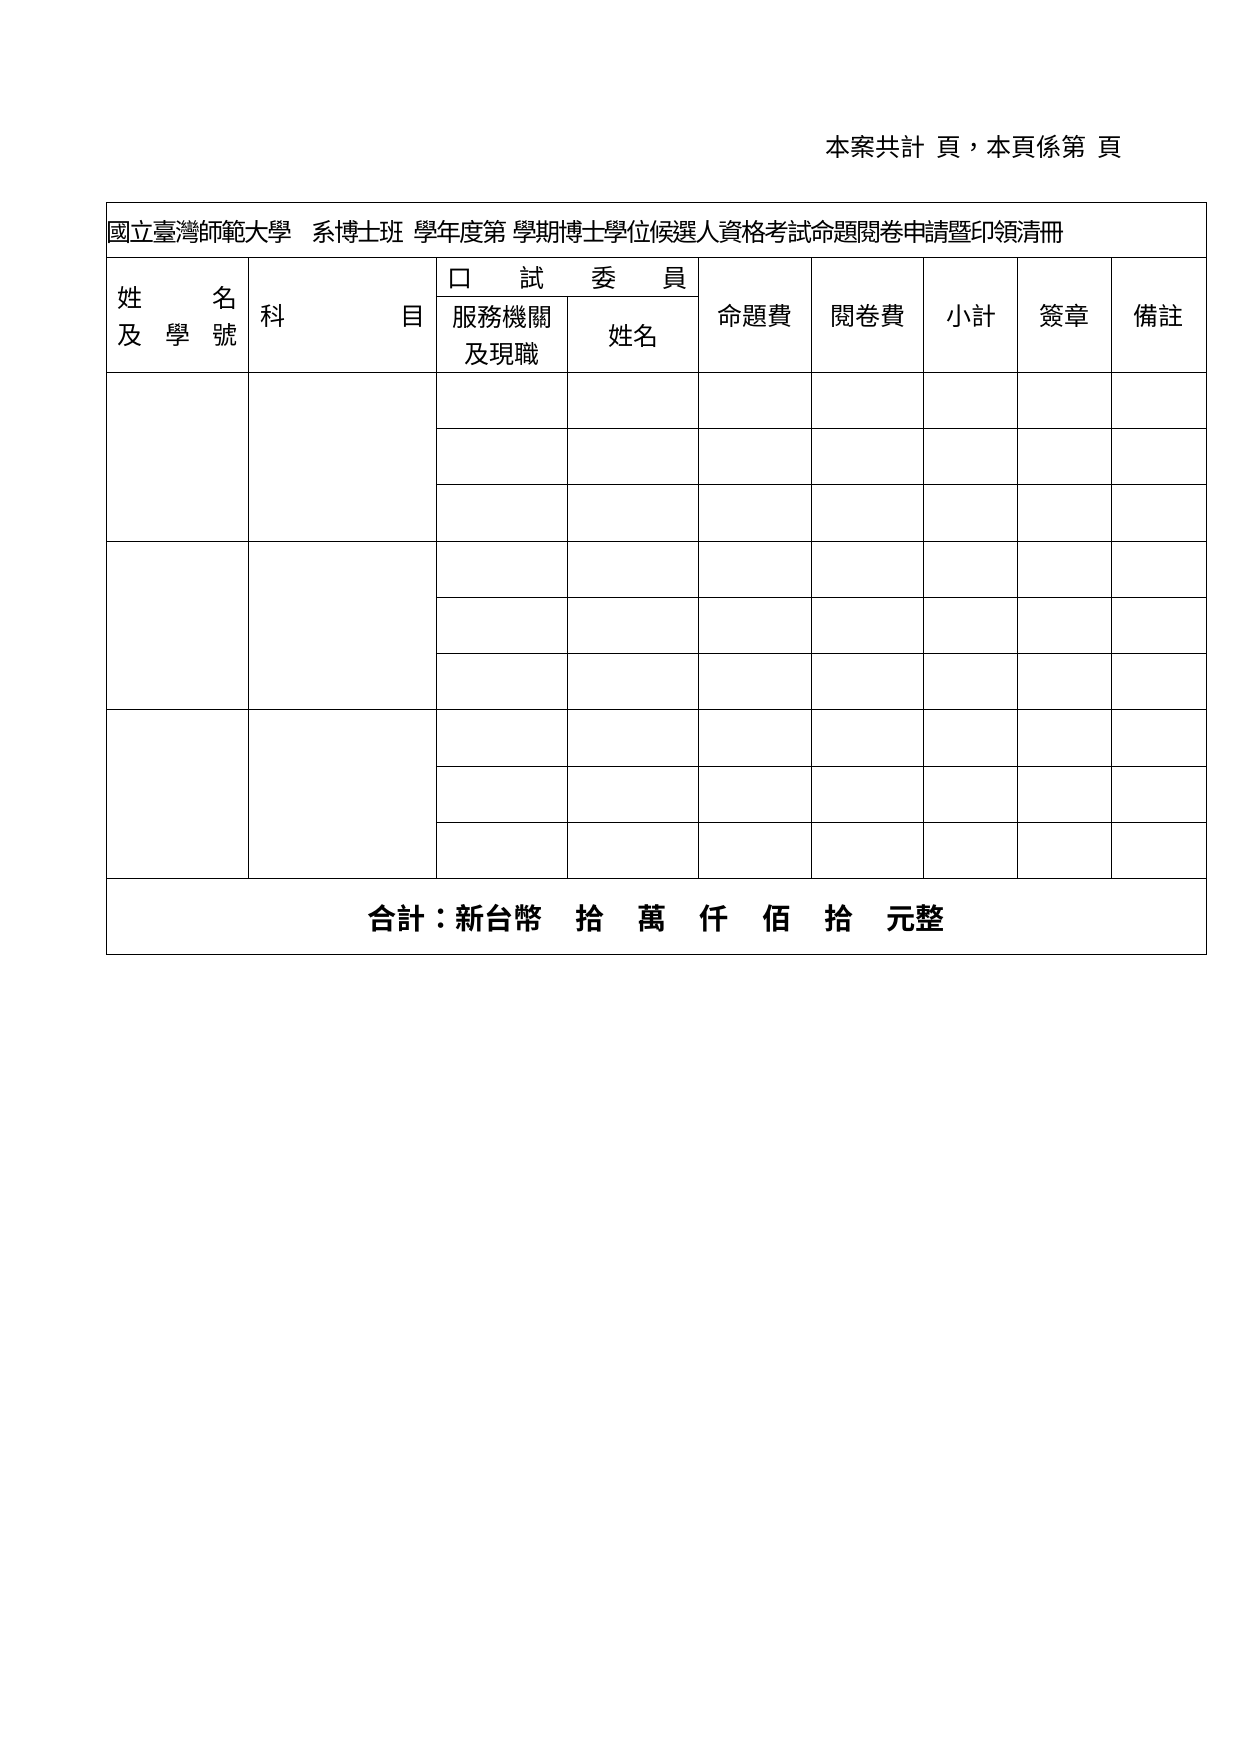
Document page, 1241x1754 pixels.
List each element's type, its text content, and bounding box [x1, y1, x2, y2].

table_cell [107, 542, 248, 709]
table_cell [699, 767, 811, 822]
table_cell [437, 767, 567, 822]
table_cell [437, 485, 567, 541]
table_cell [812, 598, 923, 653]
table_cell [249, 542, 436, 709]
table_cell [568, 429, 698, 484]
table_cell [437, 823, 567, 878]
table_cell [249, 373, 436, 541]
table_cell [1112, 485, 1206, 541]
table_cell 服務機關及現職 [437, 297, 567, 372]
table_cell 小計 [924, 258, 1017, 372]
table_cell [437, 654, 567, 709]
table_cell 合計：新台幣 拾 萬 仟 佰 拾 元整 [107, 879, 1206, 954]
table_cell [568, 598, 698, 653]
table_cell [1112, 429, 1206, 484]
table_cell 科目 [249, 258, 436, 372]
table_cell [699, 429, 811, 484]
table_cell [437, 542, 567, 597]
table_cell [699, 654, 811, 709]
table_cell [568, 823, 698, 878]
table_cell [1018, 767, 1111, 822]
table_cell 備註 [1112, 258, 1206, 372]
table_cell [812, 767, 923, 822]
table_cell [568, 485, 698, 541]
table_cell [924, 429, 1017, 484]
table_cell [107, 710, 248, 878]
table_cell [699, 823, 811, 878]
table_cell [812, 373, 923, 428]
table_cell [1112, 373, 1206, 428]
table_cell [568, 767, 698, 822]
table_cell [924, 654, 1017, 709]
table_cell [812, 710, 923, 766]
table_cell [812, 654, 923, 709]
table_cell [1018, 485, 1111, 541]
table_cell [437, 598, 567, 653]
table_cell [812, 485, 923, 541]
table_cell [437, 373, 567, 428]
table_cell [437, 429, 567, 484]
table_cell [1018, 429, 1111, 484]
table_cell [1018, 373, 1111, 428]
table_cell 姓名 [568, 297, 698, 372]
table_cell [1112, 542, 1206, 597]
table_cell [568, 542, 698, 597]
table_cell [699, 598, 811, 653]
table_cell [568, 710, 698, 766]
table_cell [107, 373, 248, 541]
table_cell [924, 710, 1017, 766]
table_cell [568, 373, 698, 428]
table_cell [812, 823, 923, 878]
table_cell [699, 373, 811, 428]
table_cell [812, 429, 923, 484]
table_cell [699, 485, 811, 541]
table_cell [812, 542, 923, 597]
table_cell 閱卷費 [812, 258, 923, 372]
table_cell 命題費 [699, 258, 811, 372]
table_cell [1112, 654, 1206, 709]
table_cell [1112, 598, 1206, 653]
table_cell [1018, 542, 1111, 597]
table_cell [924, 542, 1017, 597]
table_cell [437, 710, 567, 766]
table_cell [1112, 710, 1206, 766]
table_cell [924, 373, 1017, 428]
table_cell [1018, 598, 1111, 653]
table_cell [924, 823, 1017, 878]
table_cell [924, 598, 1017, 653]
table_cell [1112, 823, 1206, 878]
table_cell [699, 542, 811, 597]
text 本案共計 頁，本頁係第 頁 [118, 127, 1122, 164]
table_header 國立臺灣師範大學 系博士班 學年度第 學期博士學位候選人資格考試命題閱卷申請暨印領清冊 [107, 203, 1206, 257]
table_cell 姓名 及學號 [107, 258, 248, 372]
table_cell 簽章 [1018, 258, 1111, 372]
table_cell [1018, 823, 1111, 878]
table_cell [249, 710, 436, 878]
table_cell [568, 654, 698, 709]
table_cell [924, 485, 1017, 541]
table_cell 口試委員 [437, 258, 698, 296]
table_cell [1112, 767, 1206, 822]
table_cell [1018, 654, 1111, 709]
table_cell [1018, 710, 1111, 766]
table_cell [924, 767, 1017, 822]
table_cell [699, 710, 811, 766]
